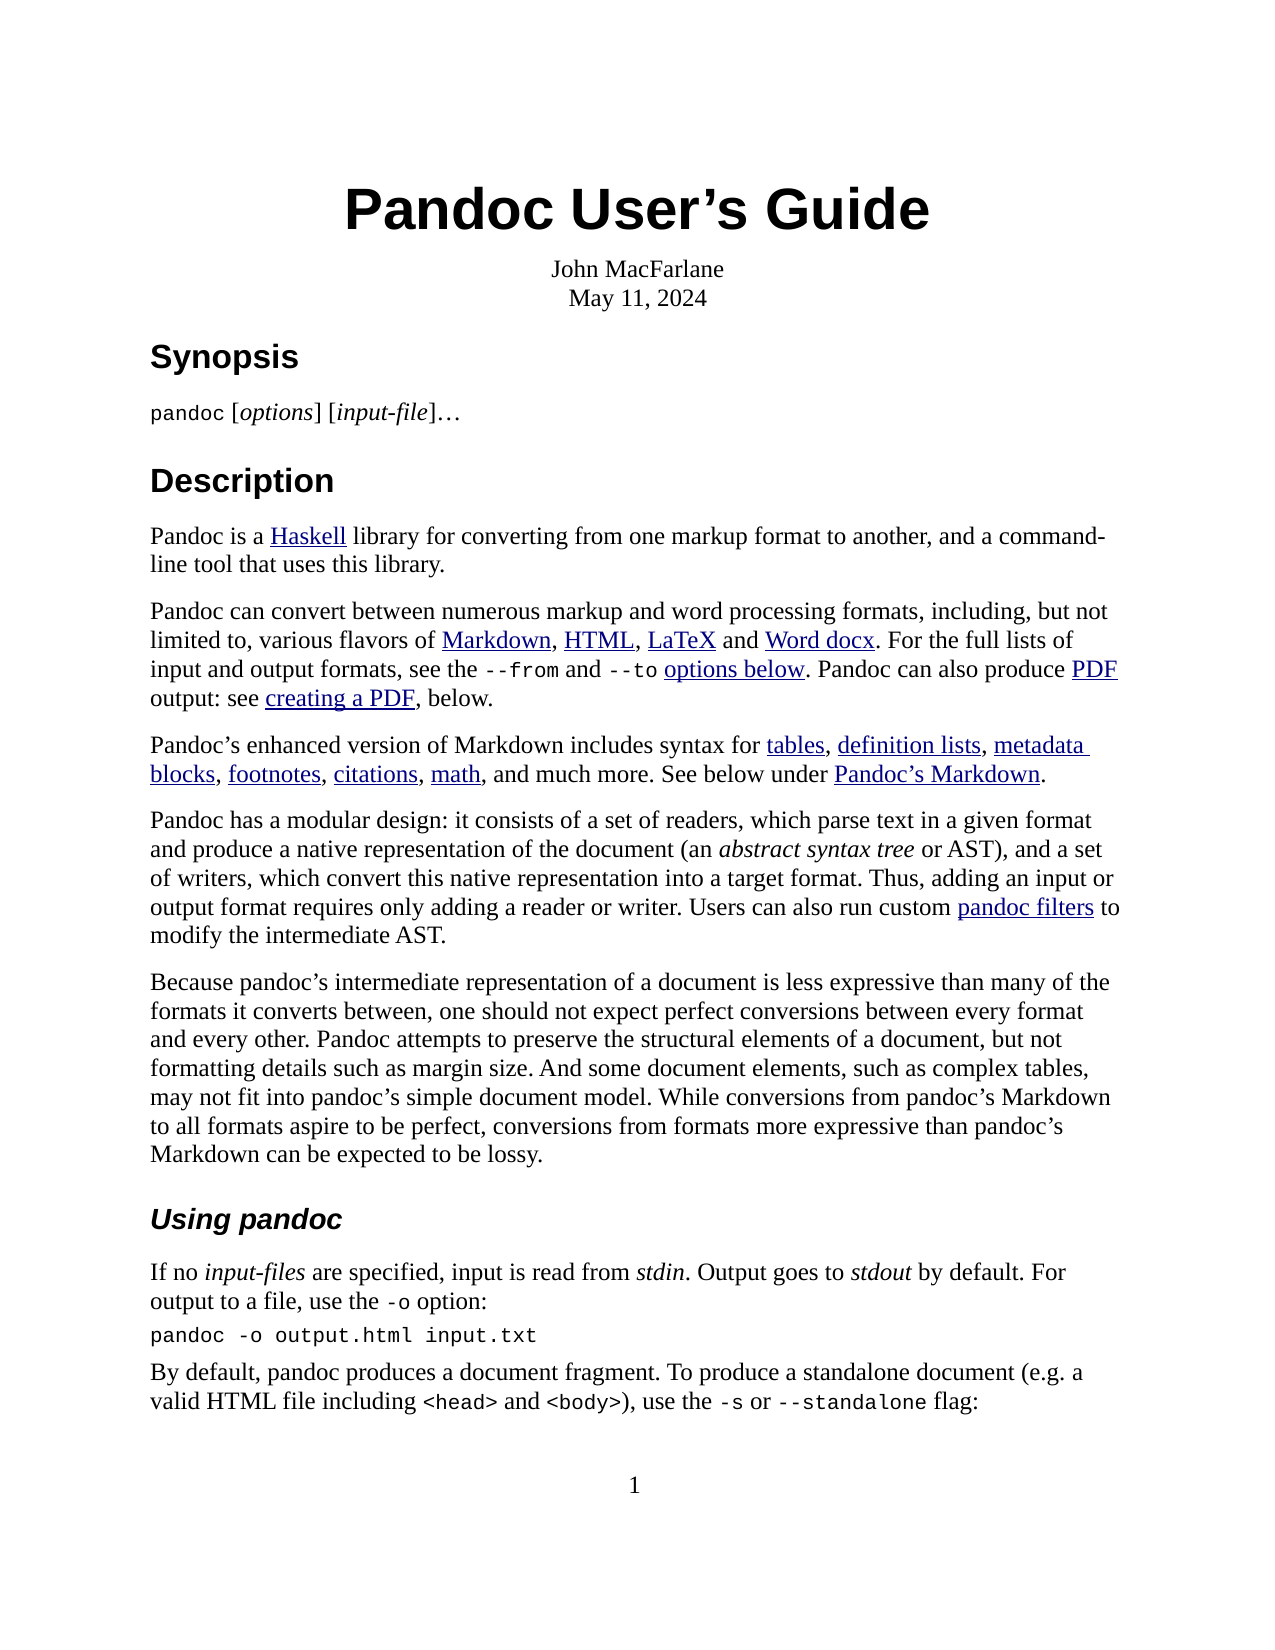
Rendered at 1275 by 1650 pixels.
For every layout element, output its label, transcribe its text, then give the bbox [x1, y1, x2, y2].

title Pandoc User’s Guide [150, 175, 1125, 242]
text Pandoc has a modular design: it consists of a set of readers, which parse text in a given format and produce a native representation of the document (an abstract syntax tree or AST), and a set of writers, which convert this native representation into a target format. Thus, adding an input or output format requires only adding a reader or writer. Users can also run custom pandoc filters to modify the intermediate AST. [150, 805, 1125, 949]
text By default, pandoc produces a document fragment. To produce a standalone document (e.g. a valid HTML file including <head> and <body>), use the -s or --standalone flag: [150, 1357, 1125, 1416]
subtitle Description [150, 461, 1125, 499]
subtitle Using pandoc [150, 1202, 1125, 1236]
text pandoc [options] [input-file]… [150, 397, 1125, 427]
text John MacFarlane [150, 254, 1125, 283]
text If no input-files are specified, input is read from stdin. Output goes to stdout by default. For output to a file, use the -o option: [150, 1257, 1125, 1316]
text Because pandoc’s intermediate representation of a document is less expressive than many of the formats it converts between, one should not expect perfect conversions between every format and every other. Pandoc attempts to preserve the structural elements of a document, but not formatting details such as margin size. And some document elements, such as complex tables, may not fit into pandoc’s simple document model. While conversions from pandoc’s Markdown to all formats aspire to be perfect, conversions from formats more expressive than pandoc’s Markdown can be expected to be lossy. [150, 967, 1125, 1168]
subtitle Synopsis [150, 337, 1125, 376]
text pandoc -o output.html input.txt [150, 1324, 1125, 1348]
text Pandoc can convert between numerous markup and word processing formats, including, but not limited to, various flavors of Markdown, HTML, LaTeX and Word docx. For the full lists of input and output formats, see the --from and --to options below. Pandoc can also produce PDF output: see creating a PDF, below. [150, 596, 1125, 712]
text May 11, 2024 [150, 283, 1125, 312]
text Pandoc’s enhanced version of Markdown includes syntax for tables, definition lists, metadata blocks, footnotes, citations, math, and much more. See below under Pandoc’s Markdown. [150, 730, 1125, 787]
text Pandoc is a Haskell library for converting from one markup format to another, and a command-line tool that uses this library. [150, 521, 1125, 578]
